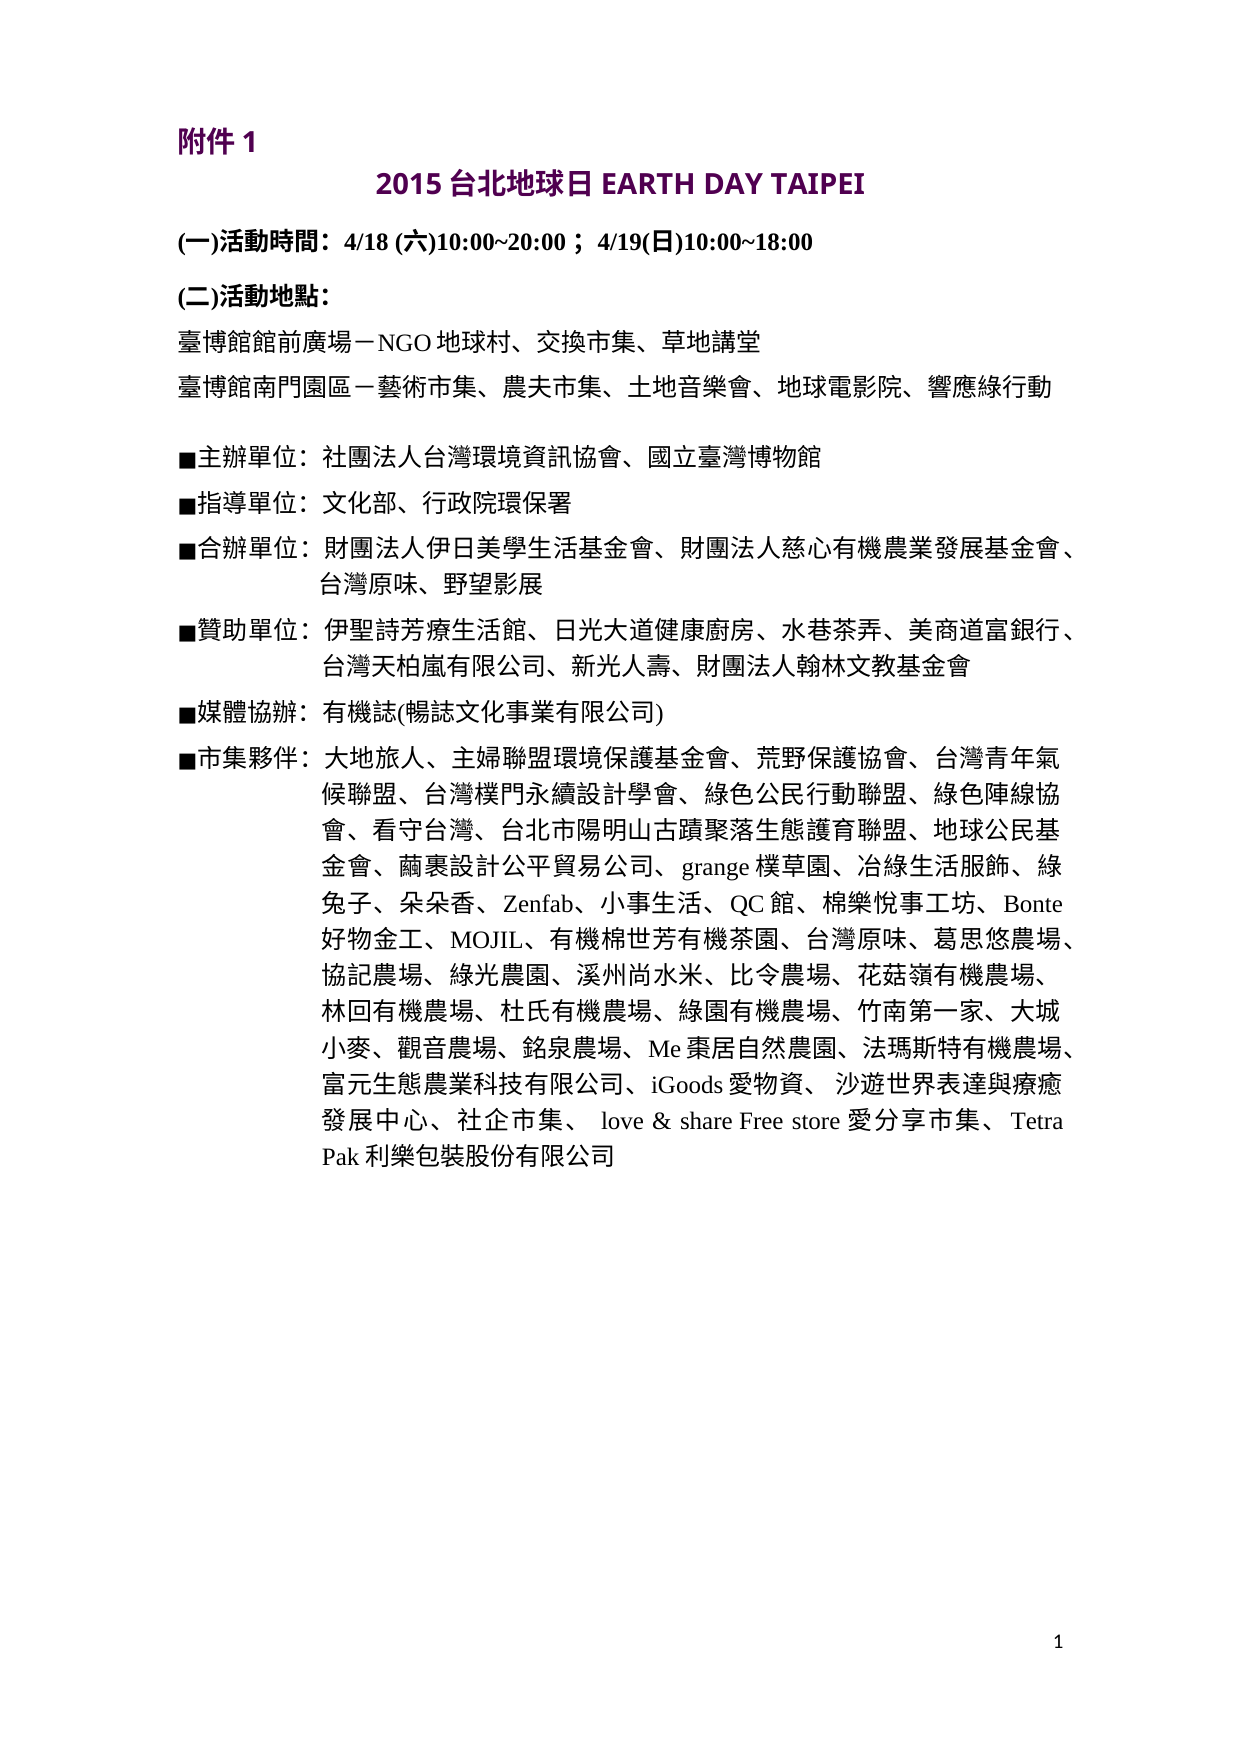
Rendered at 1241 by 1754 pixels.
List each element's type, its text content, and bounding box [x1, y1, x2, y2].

text ■媒體協辦：有機誌(暢誌文化事業有限公司) [177, 692, 1063, 729]
text ■贊助單位：伊聖詩芳療生活館、日光大道健康廚房、水巷茶弄、美商道富銀行、台灣天柏嵐有限公司、新光人壽、財團法人翰林文教基金會 [177, 611, 1063, 683]
text ■主辦單位：社團法人台灣環境資訊協會、國立臺灣博物館 [177, 437, 1063, 474]
text ■市集夥伴：大地旅人、主婦聯盟環境保護基金會、荒野保護協會、台灣青年氣候聯盟、台灣樸門永續設計學會、綠色公民行動聯盟、綠色陣線協會、看守台灣、台北市陽明山古蹟聚落生態護育聯盟、地球公民基金會、繭裹設計公平貿易公司、grange樸草園、冶綠生活服飾、綠兔子、朵朵香、Zenfab、小事生活、QC館、棉樂悅事工坊、Bonte好物金工、MOJIL、有機棉世芳有機茶園、台灣原味、葛思悠農場、協記農場、綠光農園、溪州尚水米、比令農場、花菇嶺有機農場、林回有機農場、杜氏有機農場、綠園有機農場、竹南第一家、大城小麥、觀音農場、銘泉農場、Me棗居自然農園、法瑪斯特有機農場、富元生態農業科技有限公司、iGoods愛物資、 沙遊世界表達與療癒發展中心、社企市集、 love & share Free store愛分享市集、Tetra Pak 利樂包裝股份有限公司 [177, 738, 1063, 1173]
text 臺博館南門園區－藝術市集、農夫市集、土地音樂會、地球電影院、響應綠行動 [177, 368, 1063, 404]
text 附件1 [177, 118, 1063, 161]
text ■指導單位：文化部、行政院環保署 [177, 483, 1063, 519]
text (一)活動時間：4/18 (六)10:00~20:00 ；4/19(日)10:00~18:00 [177, 222, 1063, 258]
text 臺博館館前廣場－NGO地球村、交換市集、草地講堂 [177, 322, 1063, 358]
text ■合辦單位：財團法人伊日美學生活基金會、財團法人慈心有機農業發展基金會、台灣原味、野望影展 [177, 529, 1063, 601]
text (二)活動地點： [177, 277, 1063, 313]
text 2015台北地球日 EARTH DAY TAIPEI [177, 161, 1063, 203]
